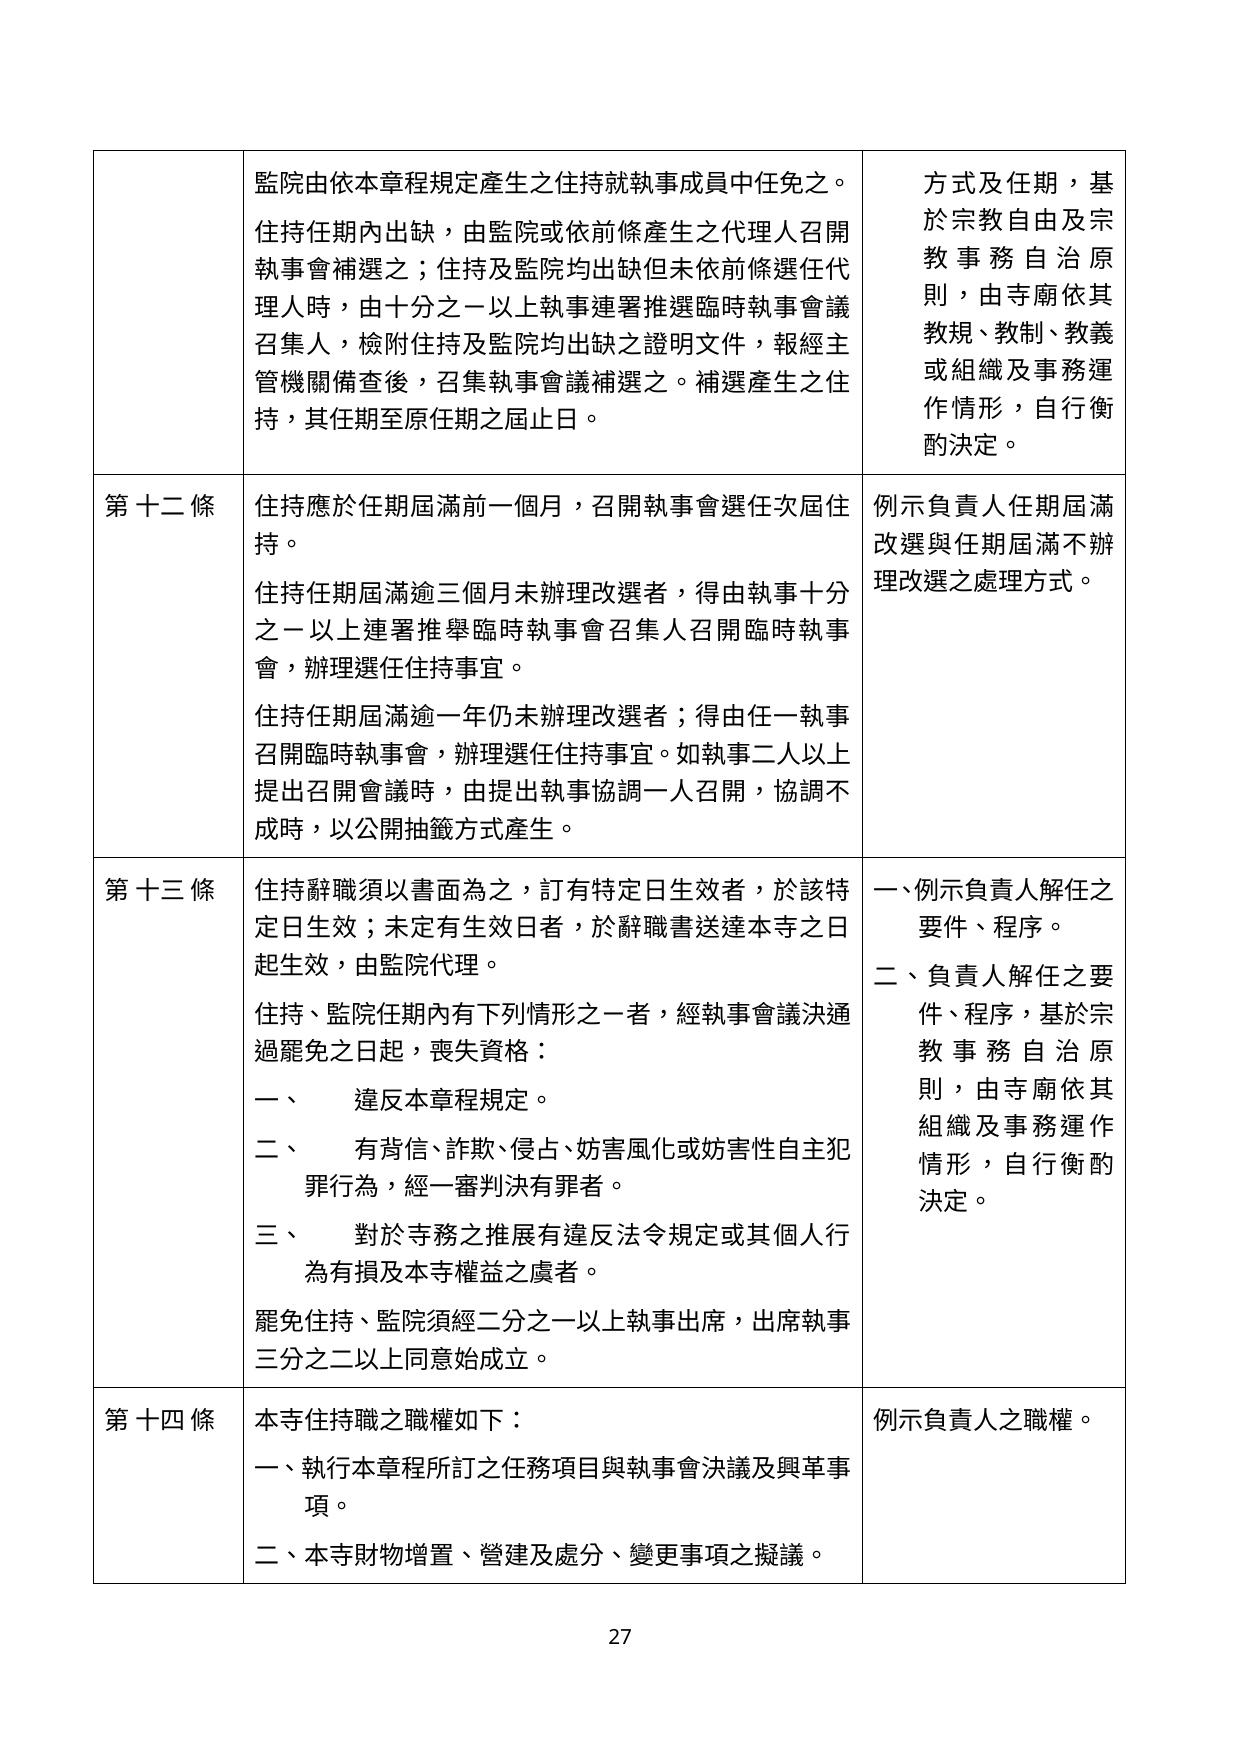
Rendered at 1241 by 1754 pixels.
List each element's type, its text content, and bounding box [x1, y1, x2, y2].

table_cell [94, 151, 243, 473]
table_cell 本寺住持職之職權如下： 一、執行本章程所訂之任務項目與執事會決議及興革事項。 二、本寺財物增置、營建及處分、變更事項之擬議。 [244, 1388, 862, 1583]
table_cell 住持應於任期屆滿前一個月，召開執事會選任次屆住持。 住持任期屆滿逾三個月未辦理改選者，得由執事十分之ㄧ以上連署推舉臨時執事會召集人召開臨時執事會，辦理選任住持事宜。 住持任期屆滿逾一年仍未辦理改選者；得由任一執事召開臨時執事會，辦理選任住持事宜。如執事二人以上提出召開會議時，由提出執事協調一人召開，協調不成時，以公開抽籤方式產生。 [244, 475, 862, 857]
table_cell 第 十三 條 [94, 858, 243, 1387]
table_cell 例示負責人之職權。 [863, 1388, 1125, 1583]
table_cell 一、例示負責人解任之要件、程序。 二、負責人解任之要件、程序，基於宗教事務自治原則，由寺廟依其組織及事務運作情形，自行衡酌決定。 [863, 858, 1125, 1387]
table_cell 住持辭職須以書面為之，訂有特定日生效者，於該特定日生效；未定有生效日者，於辭職書送達本寺之日起生效，由監院代理。 住持、監院任期內有下列情形之ㄧ者，經執事會議決通過罷免之日起，喪失資格： 違反本章程規定。 有背信、詐欺、侵占、妨害風化或妨害性自主犯罪行為，經一審判決有罪者。 對於寺務之推展有違反法令規定或其個人行為有損及本寺權益之虞者。 罷免住持、監院須經二分之一以上執事出席，出席執事三分之二以上同意始成立。 [244, 858, 862, 1387]
table_cell 監院由依本章程規定產生之住持就執事成員中任免之。 住持任期內出缺，由監院或依前條產生之代理人召開執事會補選之；住持及監院均出缺但未依前條選任代理人時，由十分之ㄧ以上執事連署推選臨時執事會議召集人，檢附住持及監院均出缺之證明文件，報經主管機關備查後，召集執事會議補選之。補選產生之住持，其任期至原任期之屆止日。 [244, 151, 862, 473]
table_cell 第 十四 條 [94, 1388, 243, 1583]
table_cell 方式及任期，基於宗教自由及宗教事務自治原則，由寺廟依其教規、教制、教義或組織及事務運作情形，自行衡酌決定。 [863, 151, 1125, 473]
table_cell 第 十二 條 [94, 475, 243, 857]
table_cell 例示負責人任期屆滿改選與任期屆滿不辦理改選之處理方式。 [863, 475, 1125, 857]
